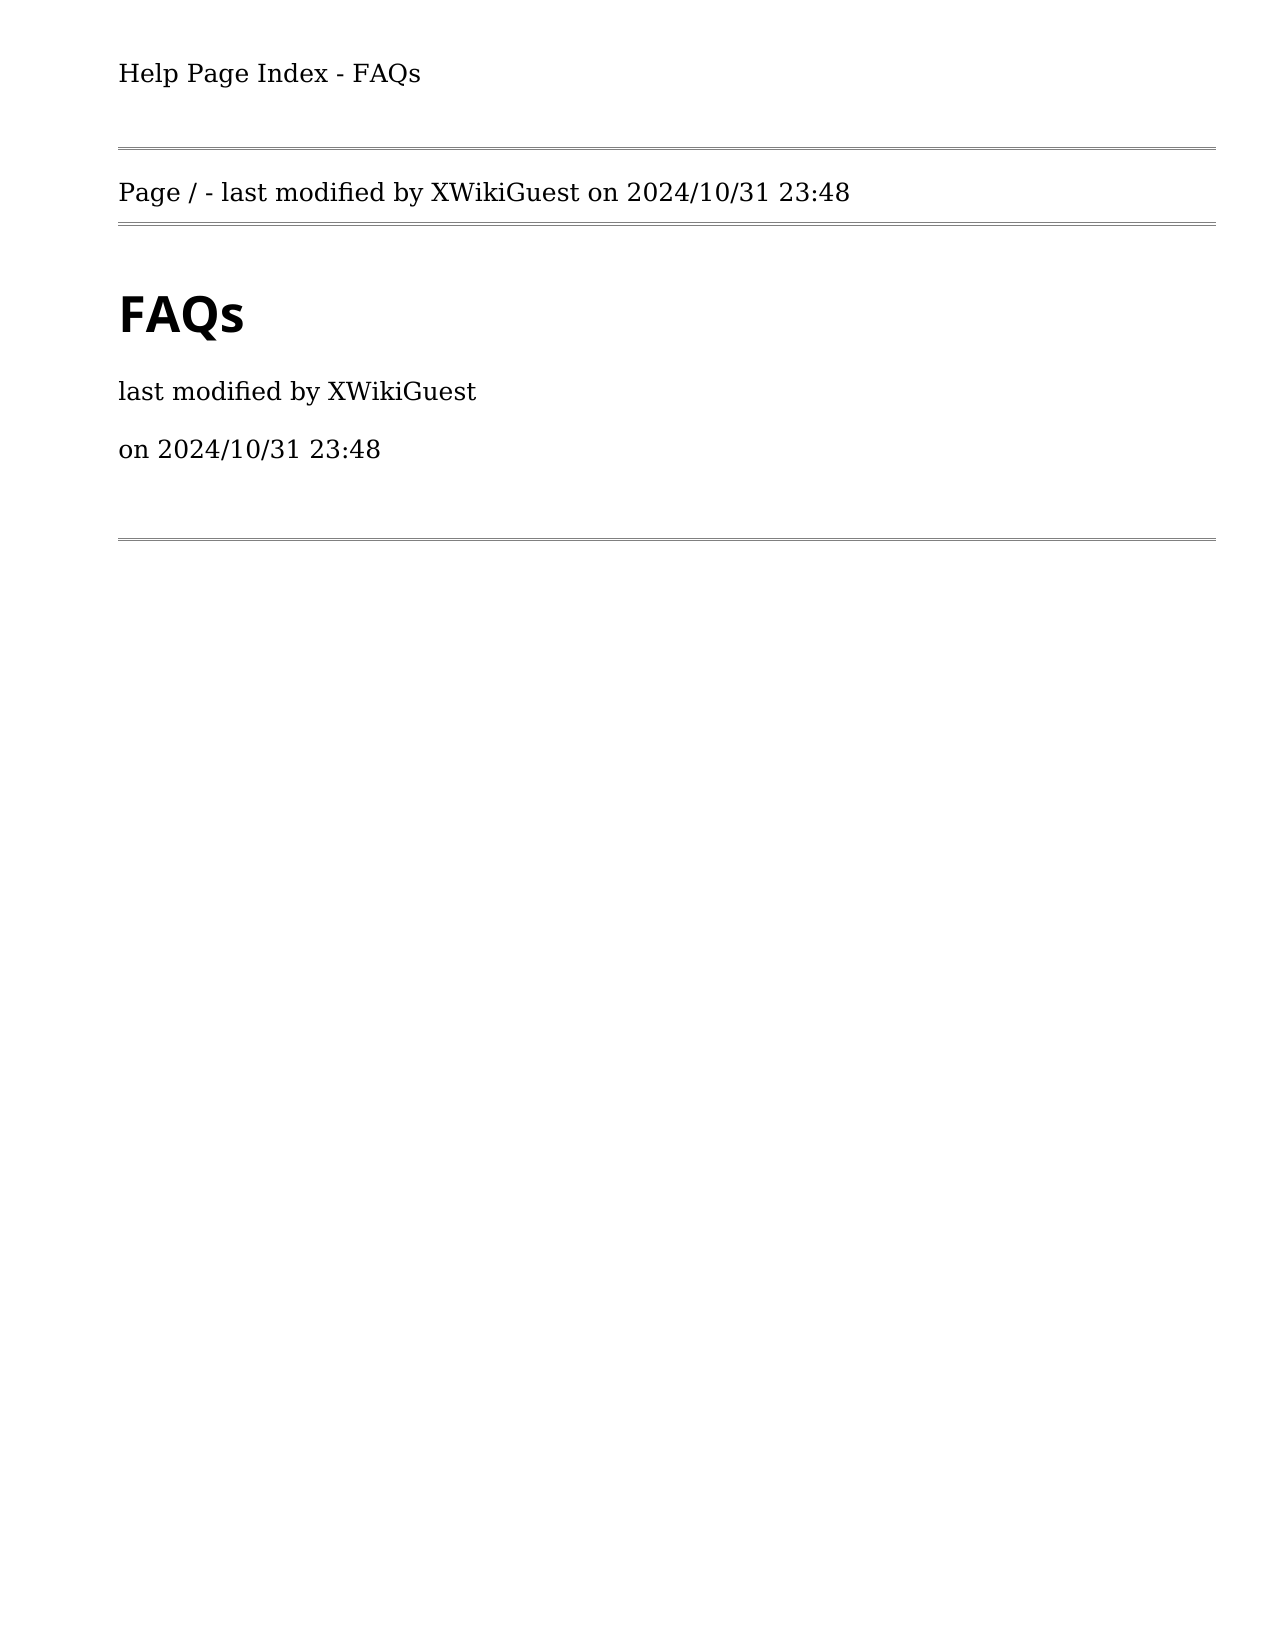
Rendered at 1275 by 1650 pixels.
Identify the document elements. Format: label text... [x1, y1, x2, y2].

text Help Page Index - FAQs [118, 59, 1216, 88]
subtitle FAQs [118, 279, 1216, 347]
text on 2024/10/31 23:48 [118, 435, 1216, 464]
text Page / - last modified by XWikiGuest on 2024/10/31 23:48 [118, 179, 1216, 208]
text last modified by XWikiGuest [118, 377, 1216, 406]
